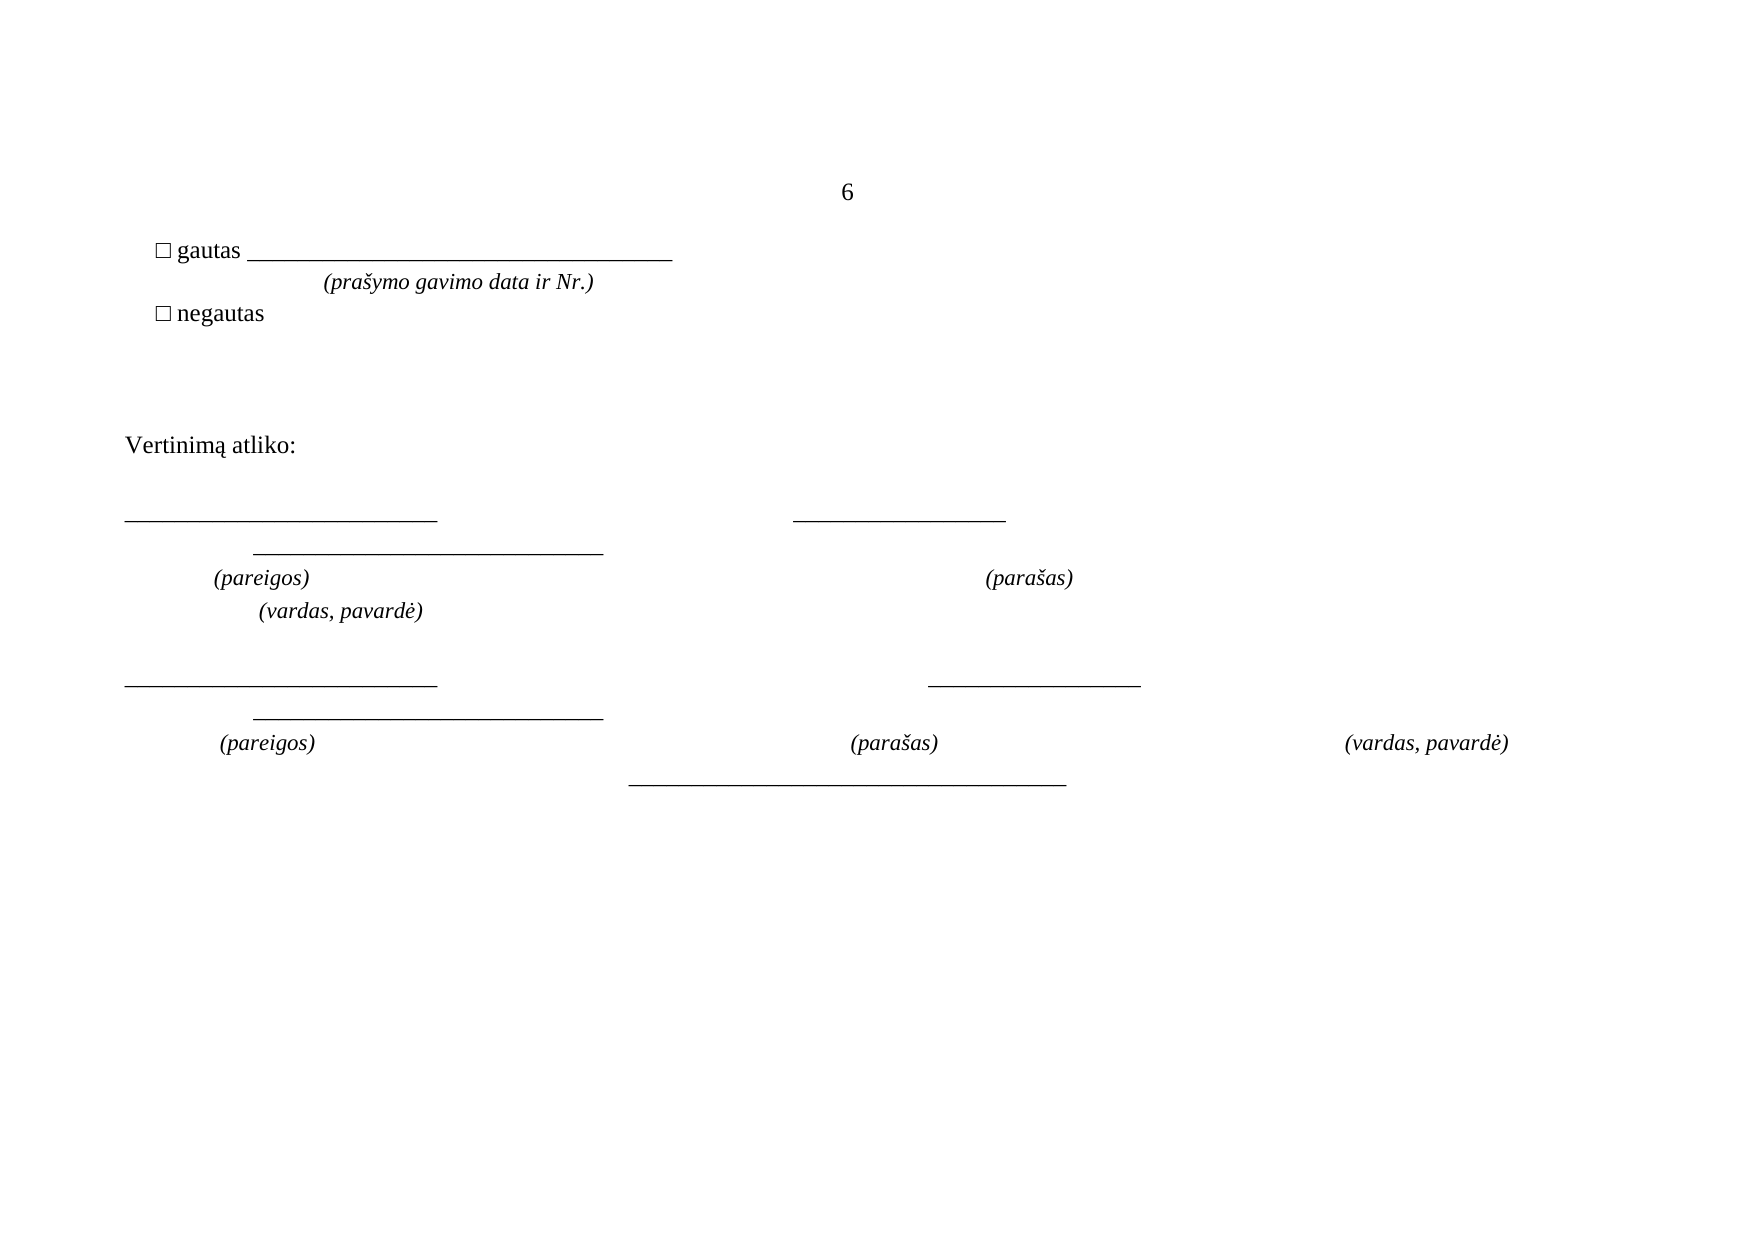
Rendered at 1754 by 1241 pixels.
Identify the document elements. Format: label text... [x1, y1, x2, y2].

text □ gautas __________________________________ [156, 235, 1577, 263]
text (pareigos) (parašas) (vardas, pavardė) [118, 727, 1577, 756]
text _________________________ _________________ ____________________________ [118, 661, 1577, 723]
text (pareigos) (parašas) (vardas, pavardė) [118, 562, 1577, 624]
text □ negautas [156, 298, 1577, 327]
text _________________________ _________________ ____________________________ [118, 496, 1577, 558]
text (prašymo gavimo data ir Nr.) [155, 268, 1577, 294]
text ___________________________________ [118, 760, 1577, 789]
text Vertinimą atliko: [118, 430, 1577, 459]
